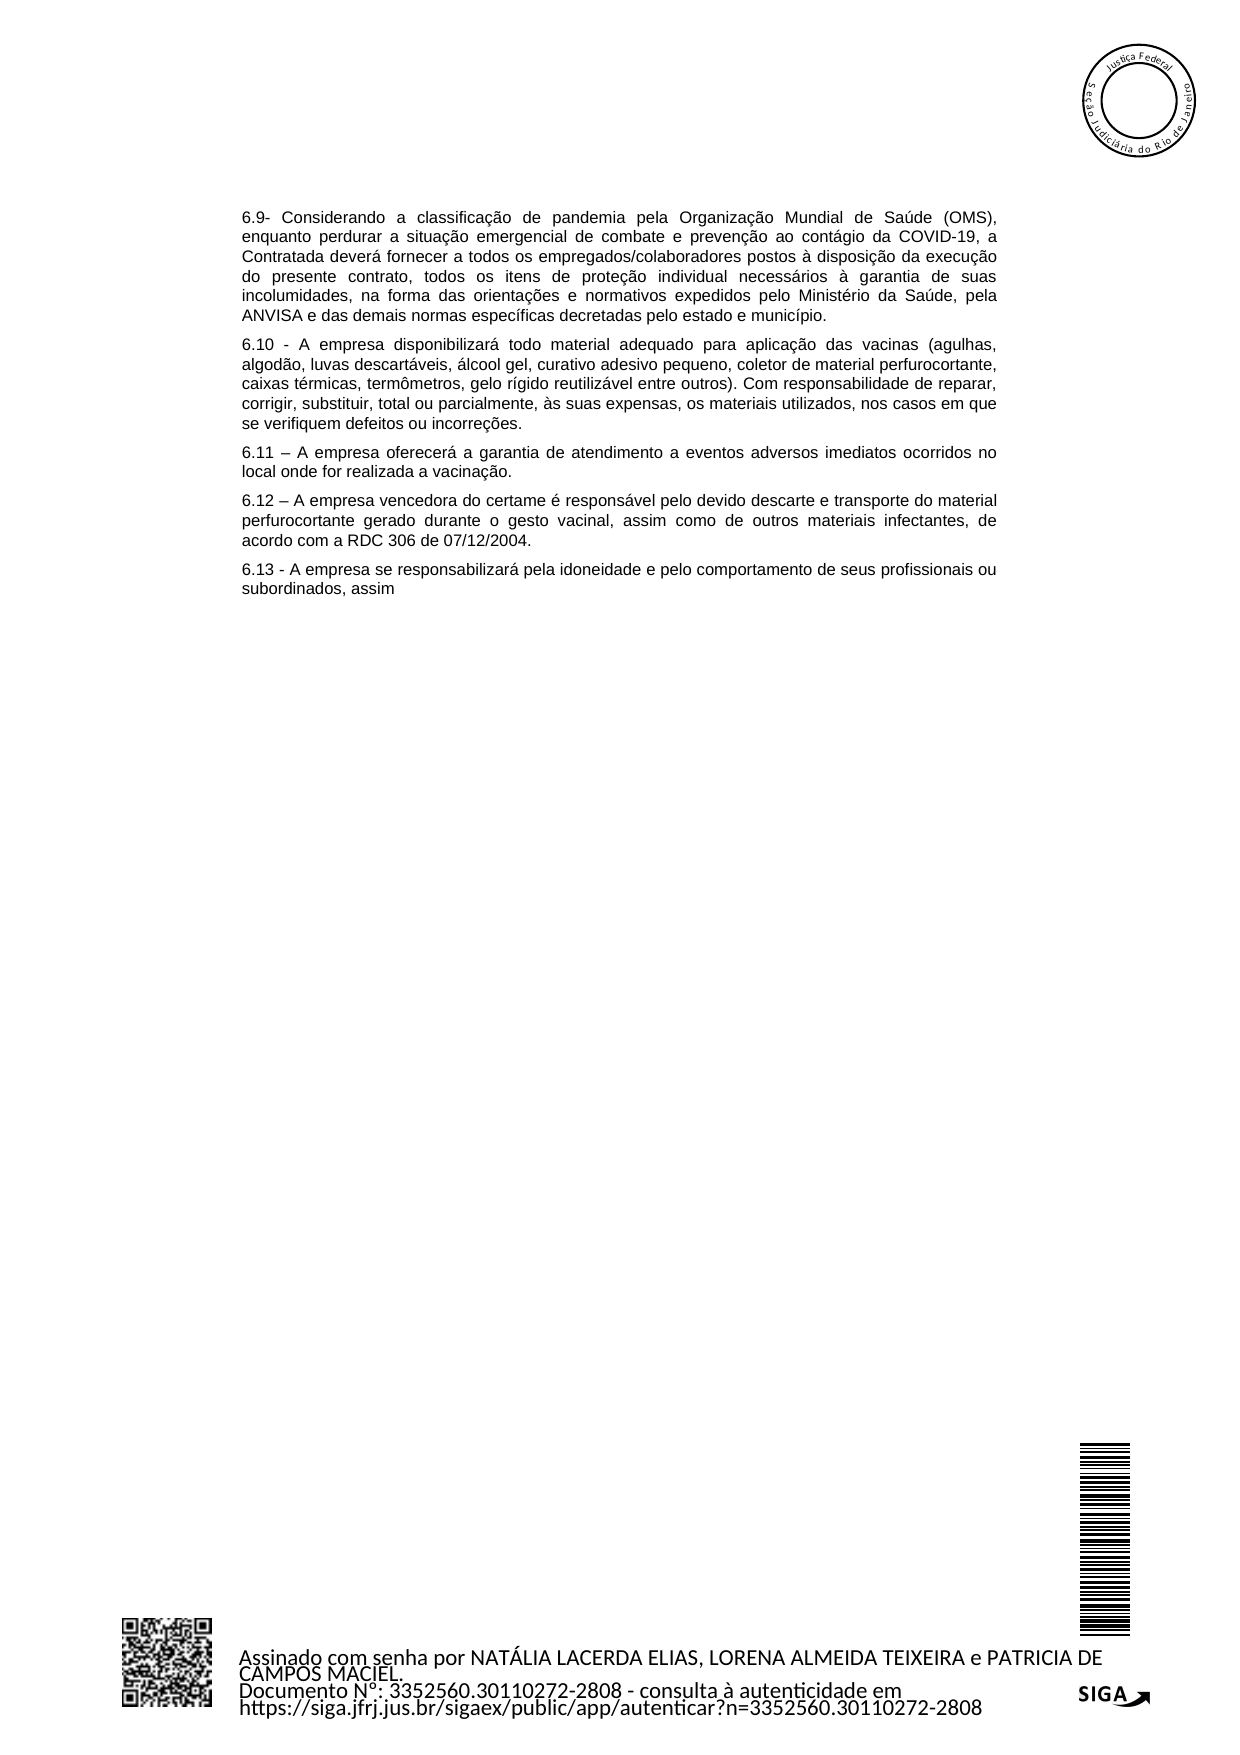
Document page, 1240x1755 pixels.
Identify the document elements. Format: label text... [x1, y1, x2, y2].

text 6.9- Considerando a classificação de pandemia pela Organização Mundial de Saúde (OMS), enquanto perdurar a situação emergencial de combate e prevenção ao contágio da COVID-19, a Contratada deverá fornecer a todos os empregados/colaboradores postos à disposição da execução do presente contrato, todos os itens de proteção individual necessários à garantia de suas incolumidades, na forma das orientações e normativos expedidos pelo Ministério da Saúde, pela ANVISA e das demais normas específicas decretadas pelo estado e município. [242, 207, 998, 325]
text 6.10 - A empresa disponibilizará todo material adequado para aplicação das vacinas (agulhas, algodão, luvas descartáveis, álcool gel, curativo adesivo pequeno, coletor de material perfurocortante, caixas térmicas, termômetros, gelo rígido reutilizável entre outros). Com responsabilidade de reparar, corrigir, substituir, total ou parcialmente, às suas expensas, os materiais utilizados, nos casos em que se verifiquem defeitos ou incorreções. [242, 335, 998, 433]
text 6.11 – A empresa oferecerá a garantia de atendimento a eventos adversos imediatos ocorridos no local onde for realizada a vacinação. [242, 442, 998, 481]
text 6.12 – A empresa vencedora do certame é responsável pelo devido descarte e transporte do material perfurocortante gerado durante o gesto vacinal, assim como de outros materiais infectantes, de acordo com a RDC 306 de 07/12/2004. [242, 491, 998, 550]
text 6.13 - A empresa se responsabilizará pela idoneidade e pelo comportamento de seus profissionais ou subordinados, assim [242, 559, 998, 598]
